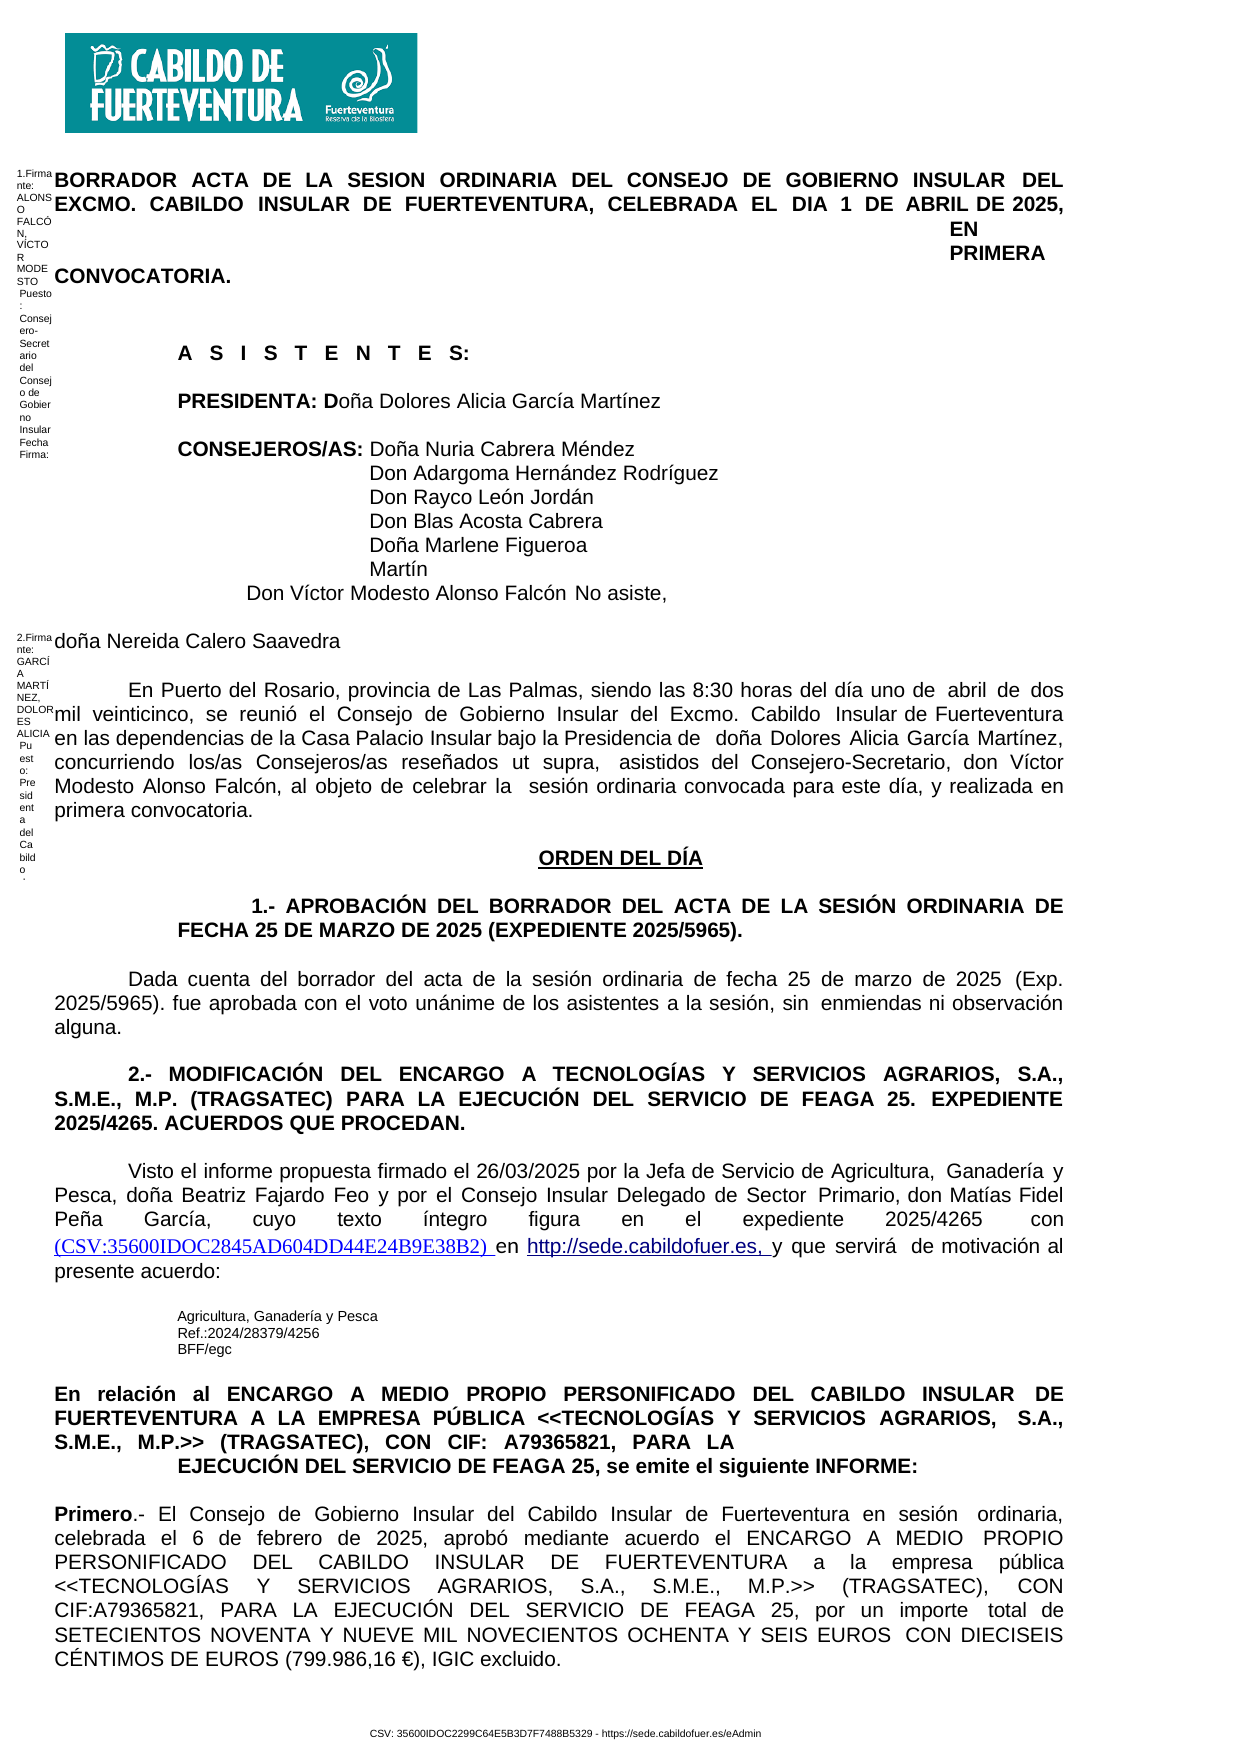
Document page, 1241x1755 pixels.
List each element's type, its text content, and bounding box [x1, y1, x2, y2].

text Don Adargoma Hernández Rodríguez Don Rayco León Jordán [369, 413, 752, 461]
subtitle En relación al ENCARGO A MEDIO PROPIO PERSONIFICADO DEL CABILDO INSULAR DE FUERTEVENTURA A LA EMPRESA PÚBLICA <<TECNOLOGÍAS Y SERVICIOS AGRARIOS, S.A., S.M.E., M.P.>> (TRAGSATEC), CON CIF: A79365821, PARA LA [54, 1333, 1064, 1406]
text Agricultura, Ganadería y Pesca Ref.:2024/28379/4256 [177, 1259, 516, 1293]
subtitle ORDEN DEL DÍA [250, 798, 992, 822]
text Don Blas Acosta Cabrera Doña Marlene Figueroa Martín [369, 461, 651, 533]
text Visto el informe propuesta firmado el 26/03/2025 por la Jefa de Servicio de Agricultura, Ganadería y Pesca, doña Beatriz Fajardo Feo y por el Consejo Insular Delegado de Sector Primario, don Matías Fidel Peña García, cuyo texto íntegro figura en el expediente 2025/4265 con (CSV:35600IDOC2845AD604DD44E24B9E38B2) en http://sede.cabildofuer.es, y que servirá de motivación al presente acuerdo: [54, 1111, 1064, 1235]
text A S I S T E N T E S: [177, 293, 1241, 317]
text Puesto: Presidenta del Cabildo de Fuerteventura Fecha Firma: 01/04/2025 09:47:21 [19, 740, 36, 879]
subtitle BORRADOR ACTA DE LA SESION ORDINARIA DEL CONSEJO DE GOBIERNO INSULAR DEL EXCMO. CABILDO INSULAR DE FUERTEVENTURA, CELEBRADA EL DIA 1 DE ABRIL DE 2025, EN PRIMERA CONVOCATORIA. [54, 168, 1064, 288]
subtitle 2.- MODIFICACIÓN DEL ENCARGO A TECNOLOGÍAS Y SERVICIOS AGRARIOS, S.A., S.M.E., M.P. (TRAGSATEC) PARA LA EJECUCIÓN DEL SERVICIO DE FEAGA 25. EXPEDIENTE 2025/4265. ACUERDOS QUE PROCEDAN. [54, 1014, 1064, 1087]
text EJECUCIÓN DEL SERVICIO DE FEAGA 25, se emite el siguiente INFORME: [177, 1406, 1241, 1430]
text Don Víctor Modesto Alonso Falcón No asiste, doña Nereida Calero Saavedra [54, 533, 711, 605]
text 1.Firmante: ALONSO FALCÓN, VÍCTOR MODESTO [17, 167, 54, 287]
text PRESIDENTA: Doña Dolores Alicia García Martínez [177, 341, 1241, 365]
text 1.- APROBACIÓN DEL BORRADOR DEL ACTA DE LA SESIÓN ORDINARIA DE FECHA 25 DE MARZO DE 2025 (EXPEDIENTE 2025/5965). [177, 846, 1064, 894]
text BFF/egc [177, 1293, 1241, 1310]
text CONSEJEROS/AS: Doña Nuria Cabrera Méndez [177, 389, 1241, 413]
text Puesto: Consejero-Secretario del Consejo de Gobierno Insular Fecha Firma: 01/04/2025 09:36:16 [19, 288, 52, 463]
text 2.Firmante: GARCÍA MARTÍNEZ, DOLORES ALICIA [17, 631, 54, 739]
text Dada cuenta del borrador del acta de la sesión ordinaria de fecha 25 de marzo de 2025 (Exp. 2025/5965). fue aprobada con el voto unánime de los asistentes a la sesión, sin enmiendas ni observación alguna. [54, 918, 1064, 991]
text Primero.- El Consejo de Gobierno Insular del Cabildo Insular de Fuerteventura en sesión ordinaria, celebrada el 6 de febrero de 2025, aprobó mediante acuerdo el ENCARGO A MEDIO PROPIO PERSONIFICADO DEL CABILDO INSULAR DE FUERTEVENTURA a la empresa pública <<TECNOLOGÍAS Y SERVICIOS AGRARIOS, S.A., S.M.E., M.P.>> (TRAGSATEC), CON CIF:A79365821, PARA LA EJECUCIÓN DEL SERVICIO DE FEAGA 25, por un importe total de SETECIENTOS NOVENTA Y NUEVE MIL NOVECIENTOS OCHENTA Y SEIS EUROS CON DIECISEIS CÉNTIMOS DE EUROS (799.986,16 €), IGIC excluido. [54, 1454, 1064, 1623]
text En Puerto del Rosario, provincia de Las Palmas, siendo las 8:30 horas del día uno de abril de dos mil veinticinco, se reunió el Consejo de Gobierno Insular del Excmo. Cabildo Insular de Fuerteventura en las dependencias de la Casa Palacio Insular bajo la Presidencia de doña Dolores Alicia García Martínez, concurriendo los/as Consejeros/as reseñados ut supra, asistidos del Consejero-Secretario, don Víctor Modesto Alonso Falcón, al objeto de celebrar la sesión ordinaria convocada para este día, y realizada en primera convocatoria. [54, 629, 1064, 774]
